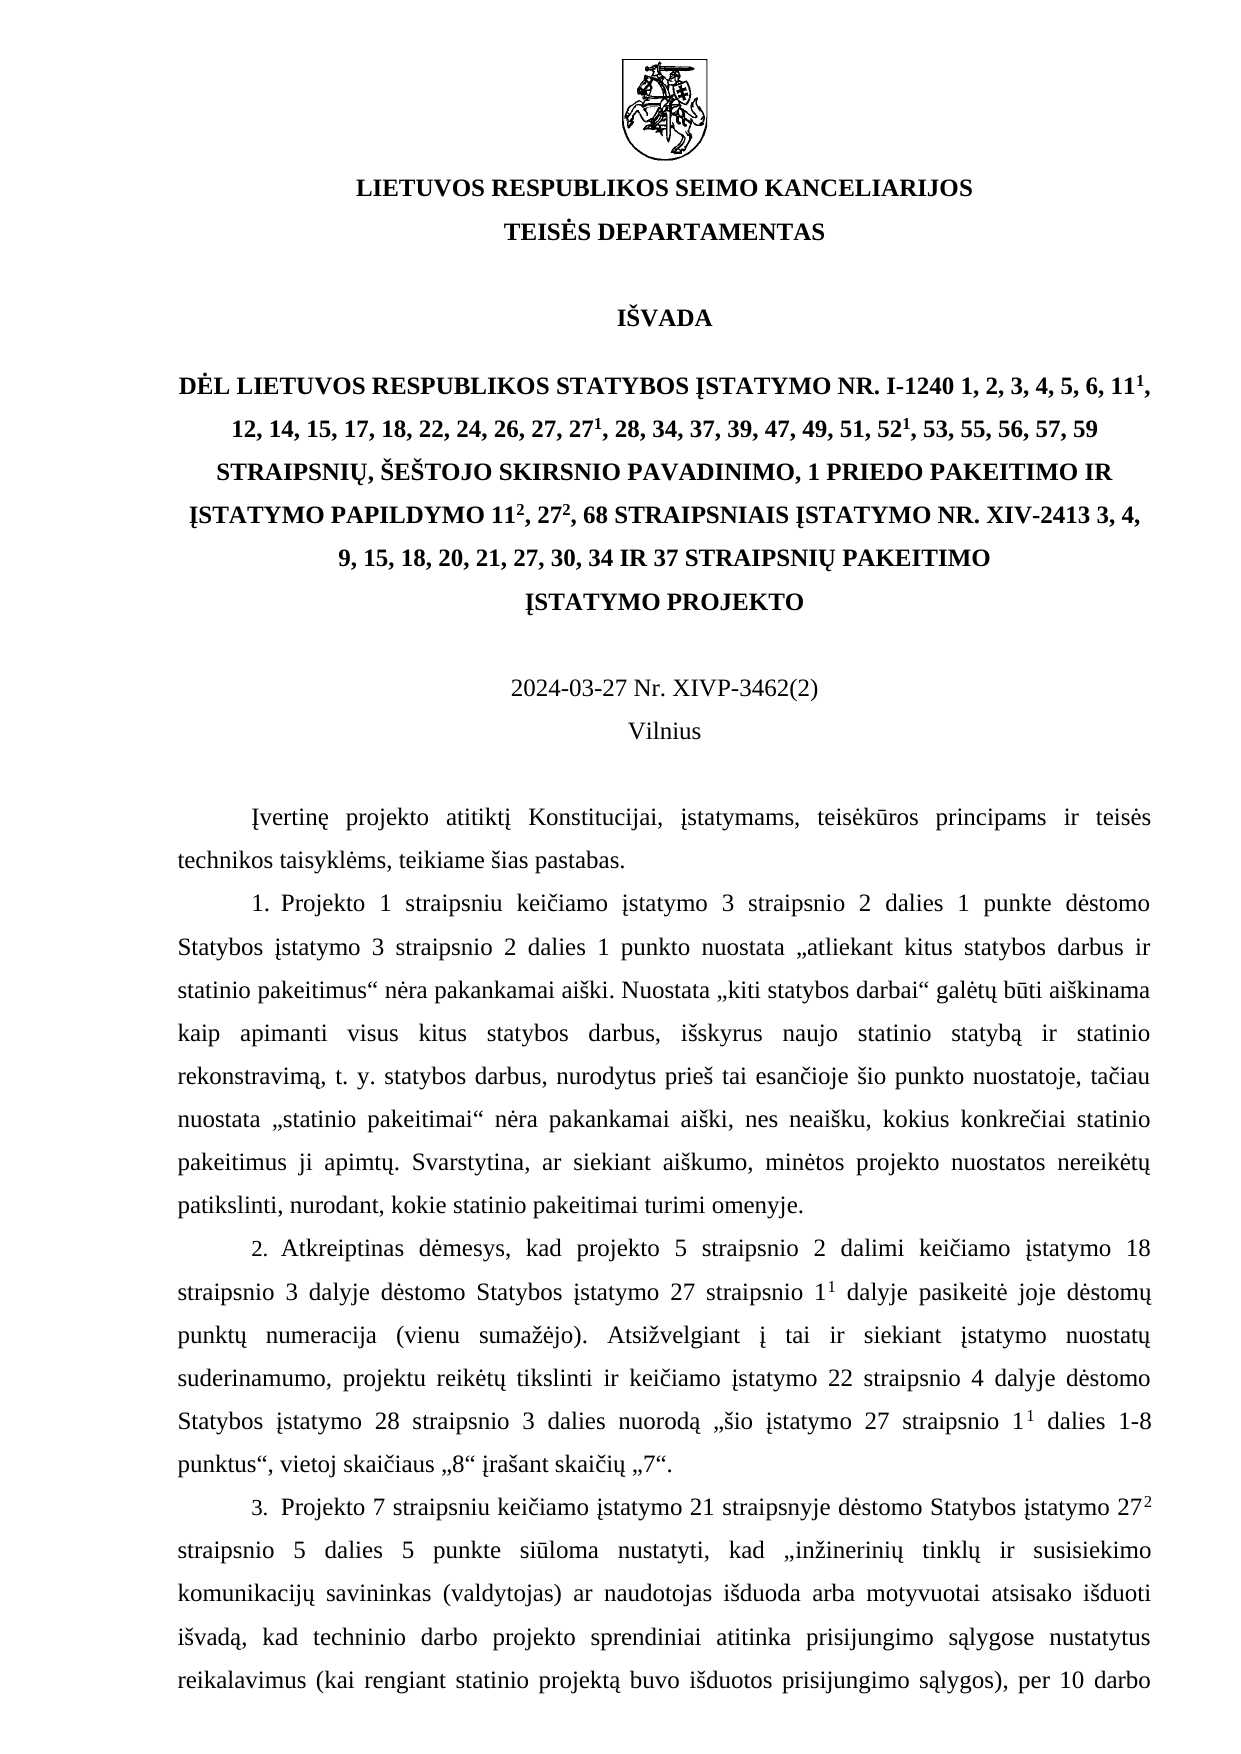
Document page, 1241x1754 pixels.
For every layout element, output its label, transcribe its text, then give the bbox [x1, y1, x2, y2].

text Įvertinę projekto atitiktį Konstitucijai, įstatymams, teisėkūros principams ir teisės technikos taisyklėms, teikiame šias pastabas. [177, 802, 1152, 874]
text Vilnius [177, 716, 1152, 745]
text 2024-03-27 Nr. XIVP-3462(2) [177, 673, 1152, 702]
list Projekto 7 straipsniu keičiamo įstatymo 21 straipsnyje dėstomo Statybos įstatymo 272 straipsnio 5 dalies 5 punkte siūloma nustatyti, kad „inžinerinių tinklų ir susisiekimo komunikacijų savininkas (valdytojas) ar naudotojas išduoda arba motyvuotai atsisako išduoti išvadą, kad techninio darbo projekto sprendiniai atitinka prisijungimo sąlygose nustatytus reikalavimus (kai rengiant statinio projektą buvo išduotos prisijungimo sąlygos), per 10 darbo [177, 1492, 1152, 1693]
subtitle TEISĖS DEPARTAMENTAS [177, 217, 1152, 245]
list Projekto 1 straipsniu keičiamo įstatymo 3 straipsnio 2 dalies 1 punkte dėstomo Statybos įstatymo 3 straipsnio 2 dalies 1 punkto nuostata „atliekant kitus statybos darbus ir statinio pakeitimus“ nėra pakankamai aiški. Nuostata „kiti statybos darbai“ galėtų būti aiškinama kaip apimanti visus kitus statybos darbus, išskyrus naujo statinio statybą ir statinio rekonstravimą, t. y. statybos darbus, nurodytus prieš tai esančioje šio punkto nuostatoje, tačiau nuostata „statinio pakeitimai“ nėra pakankamai aiški, nes neaišku, kokius konkrečiai statinio pakeitimus ji apimtų. Svarstytina, ar siekiant aiškumo, minėtos projekto nuostatos nereikėtų patikslinti, nurodant, kokie statinio pakeitimai turimi omenyje. [177, 888, 1152, 1219]
text DĖL LIETUVOS RESPUBLIKOS STATYBOS ĮSTATYMO NR. I-1240 1, 2, 3, 4, 5, 6, 111, 12, 14, 15, 17, 18, 22, 24, 26, 27, 271, 28, 34, 37, 39, 47, 49, 51, 521, 53, 55, 56, 57, 59 STRAIPSNIŲ, ŠEŠTOJO SKIRSNIO PAVADINIMO, 1 PRIEDO PAKEITIMO IR ĮSTATYMO PAPILDYMO 112, 272, 68 STRAIPSNIAIS ĮSTATYMO NR. XIV-2413 3, 4, 9, 15, 18, 20, 21, 27, 30, 34 IR 37 STRAIPSNIŲ PAKEITIMO [177, 371, 1152, 572]
text LIETUVOS RESPUBLIKOS SEIMO KANCELIARIJOS [177, 173, 1152, 202]
text ĮSTATYMO PROJEKTO [177, 587, 1152, 615]
text IŠVADA [177, 303, 1152, 332]
list Atkreiptinas dėmesys, kad projekto 5 straipsnio 2 dalimi keičiamo įstatymo 18 straipsnio 3 dalyje dėstomo Statybos įstatymo 27 straipsnio 11 dalyje pasikeitė joje dėstomų punktų numeracija (vienu sumažėjo). Atsižvelgiant į tai ir siekiant įstatymo nuostatų suderinamumo, projektu reikėtų tikslinti ir keičiamo įstatymo 22 straipsnio 4 dalyje dėstomo Statybos įstatymo 28 straipsnio 3 dalies nuorodą „šio įstatymo 27 straipsnio 11 dalies 1-8 punktus“, vietoj skaičiaus „8“ įrašant skaičių „7“. [177, 1233, 1152, 1478]
